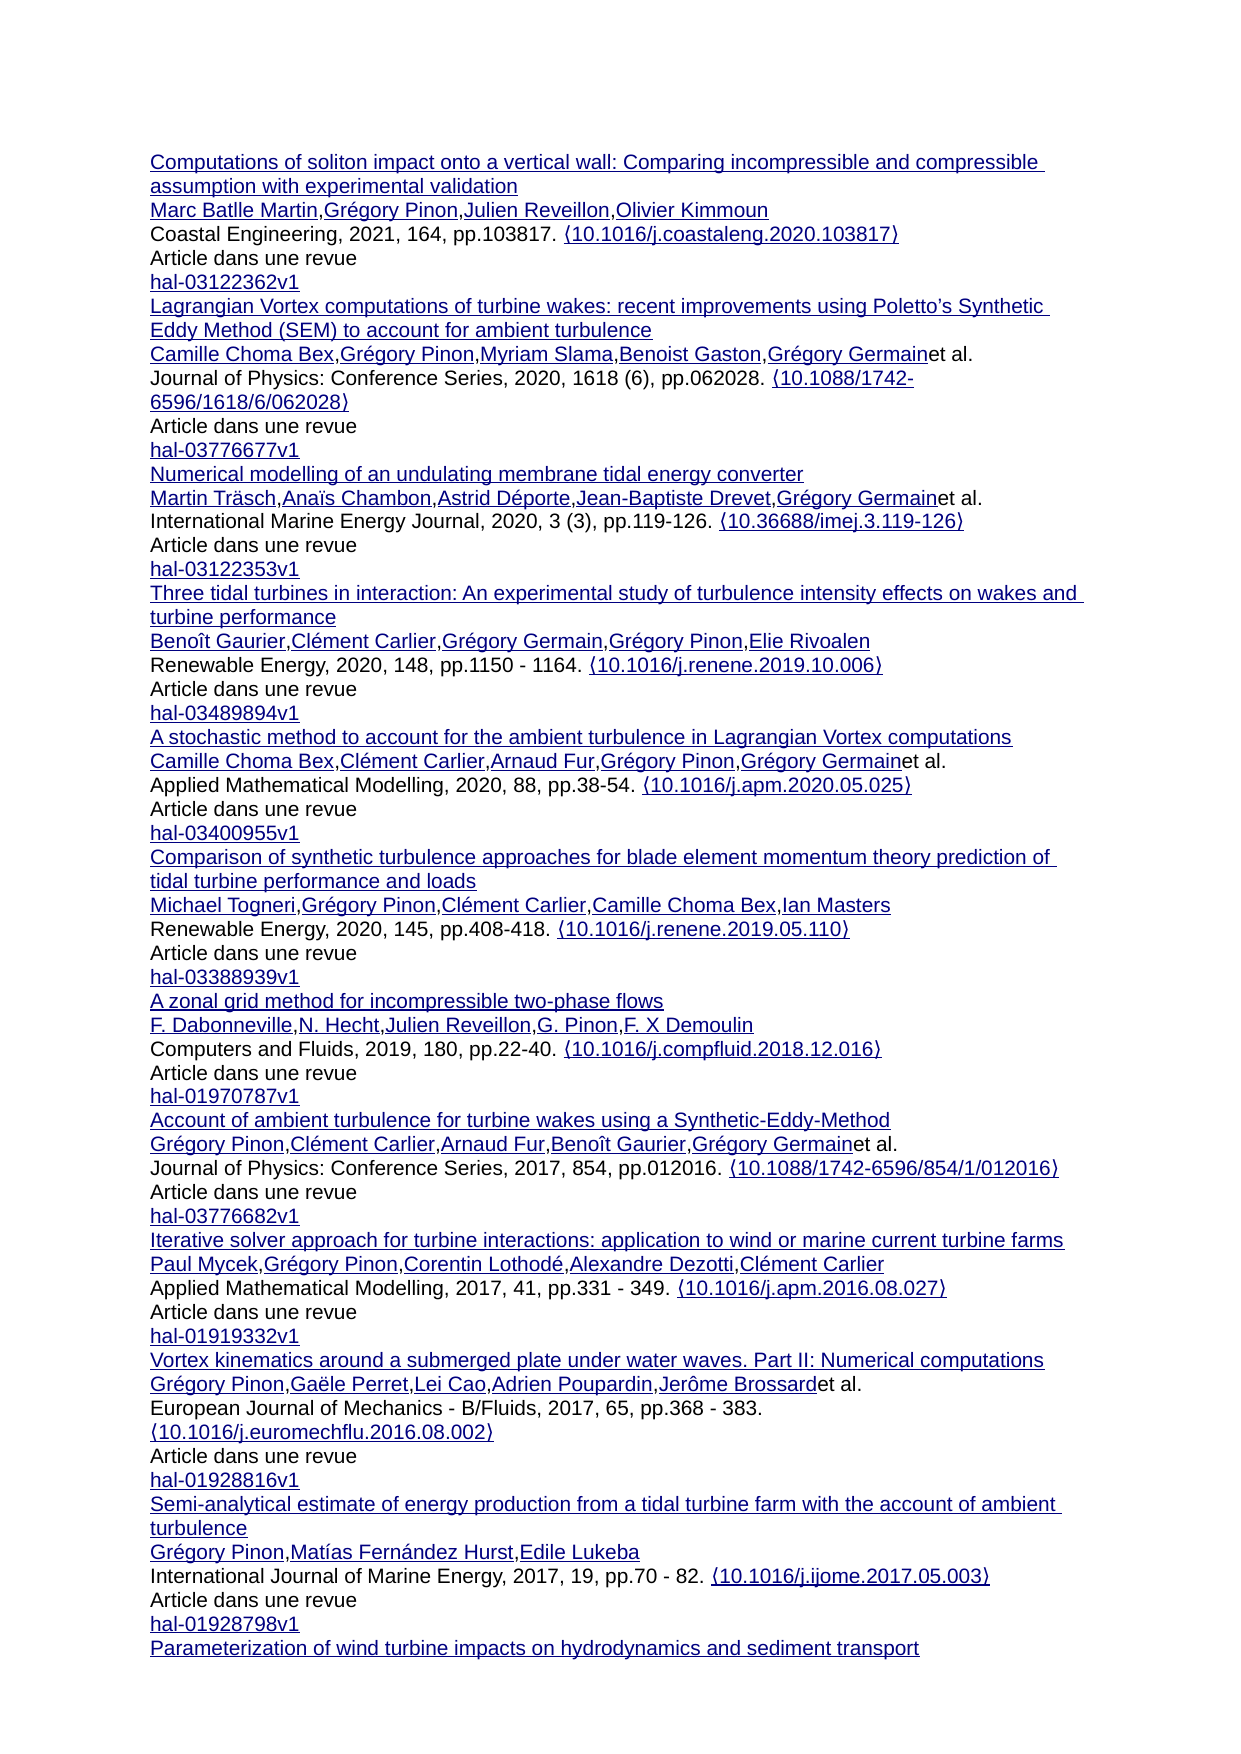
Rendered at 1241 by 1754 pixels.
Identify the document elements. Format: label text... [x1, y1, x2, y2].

table_cell Iterative solver approach for turbine interactions: application to wind or marine current turbine farms Paul Mycek,Grégory Pinon,Corentin Lothodé,Alexandre Dezotti,Clément Carlier Applied Mathematical Modelling, 2017, 41, pp.331 - 349. ⟨10.1016/j.apm.2016.08.027⟩ Article dans une revue hal-01919332v1 [150, 1228, 1090, 1348]
table_cell Vortex kinematics around a submerged plate under water waves. Part II: Numerical computations Grégory Pinon,Gaële Perret,Lei Cao,Adrien Poupardin,Jerôme Brossardet al. European Journal of Mechanics - B/Fluids, 2017, 65, pp.368 - 383. ⟨10.1016/j.euromechflu.2016.08.002⟩ Article dans une revue hal-01928816v1 [150, 1348, 1090, 1492]
table_cell A stochastic method to account for the ambient turbulence in Lagrangian Vortex computations Camille Choma Bex,Clément Carlier,Arnaud Fur,Grégory Pinon,Grégory Germainet al. Applied Mathematical Modelling, 2020, 88, pp.38-54. ⟨10.1016/j.apm.2020.05.025⟩ Article dans une revue hal-03400955v1 [150, 725, 1090, 845]
table_cell Lagrangian Vortex computations of turbine wakes: recent improvements using Poletto’s Synthetic Eddy Method (SEM) to account for ambient turbulence Camille Choma Bex,Grégory Pinon,Myriam Slama,Benoist Gaston,Grégory Germainet al. Journal of Physics: Conference Series, 2020, 1618 (6), pp.062028. ⟨10.1088/1742-6596/1618/6/062028⟩ Article dans une revue hal-03776677v1 [150, 294, 1090, 461]
table_cell Parameterization of wind turbine impacts on hydrodynamics and sediment transport [150, 1635, 1090, 1659]
table_cell Computations of soliton impact onto a vertical wall: Comparing incompressible and compressible assumption with experimental validation Marc Batlle Martin,Grégory Pinon,Julien Reveillon,Olivier Kimmoun Coastal Engineering, 2021, 164, pp.103817. ⟨10.1016/j.coastaleng.2020.103817⟩ Article dans une revue hal-03122362v1 [150, 150, 1090, 294]
table_cell Comparison of synthetic turbulence approaches for blade element momentum theory prediction of tidal turbine performance and loads Michael Togneri,Grégory Pinon,Clément Carlier,Camille Choma Bex,Ian Masters Renewable Energy, 2020, 145, pp.408-418. ⟨10.1016/j.renene.2019.05.110⟩ Article dans une revue hal-03388939v1 [150, 845, 1090, 988]
table_cell Three tidal turbines in interaction: An experimental study of turbulence intensity effects on wakes and turbine performance Benoît Gaurier,Clément Carlier,Grégory Germain,Grégory Pinon,Elie Rivoalen Renewable Energy, 2020, 148, pp.1150 - 1164. ⟨10.1016/j.renene.2019.10.006⟩ Article dans une revue hal-03489894v1 [150, 581, 1090, 725]
table_cell Account of ambient turbulence for turbine wakes using a Synthetic-Eddy-Method Grégory Pinon,Clément Carlier,Arnaud Fur,Benoît Gaurier,Grégory Germainet al. Journal of Physics: Conference Series, 2017, 854, pp.012016. ⟨10.1088/1742-6596/854/1/012016⟩ Article dans une revue hal-03776682v1 [150, 1108, 1090, 1228]
table_cell A zonal grid method for incompressible two-phase flows F. Dabonneville,N. Hecht,Julien Reveillon,G. Pinon,F. X Demoulin Computers and Fluids, 2019, 180, pp.22-40. ⟨10.1016/j.compfluid.2018.12.016⟩ Article dans une revue hal-01970787v1 [150, 989, 1090, 1108]
table_cell Semi-analytical estimate of energy production from a tidal turbine farm with the account of ambient turbulence Grégory Pinon,Matías Fernández Hurst,Edile Lukeba International Journal of Marine Energy, 2017, 19, pp.70 - 82. ⟨10.1016/j.ijome.2017.05.003⟩ Article dans une revue hal-01928798v1 [150, 1492, 1090, 1635]
table_cell Numerical modelling of an undulating membrane tidal energy converter Martin Träsch,Anaïs Chambon,Astrid Déporte,Jean-Baptiste Drevet,Grégory Germainet al. International Marine Energy Journal, 2020, 3 (3), pp.119-126. ⟨10.36688/imej.3.119-126⟩ Article dans une revue hal-03122353v1 [150, 461, 1090, 581]
